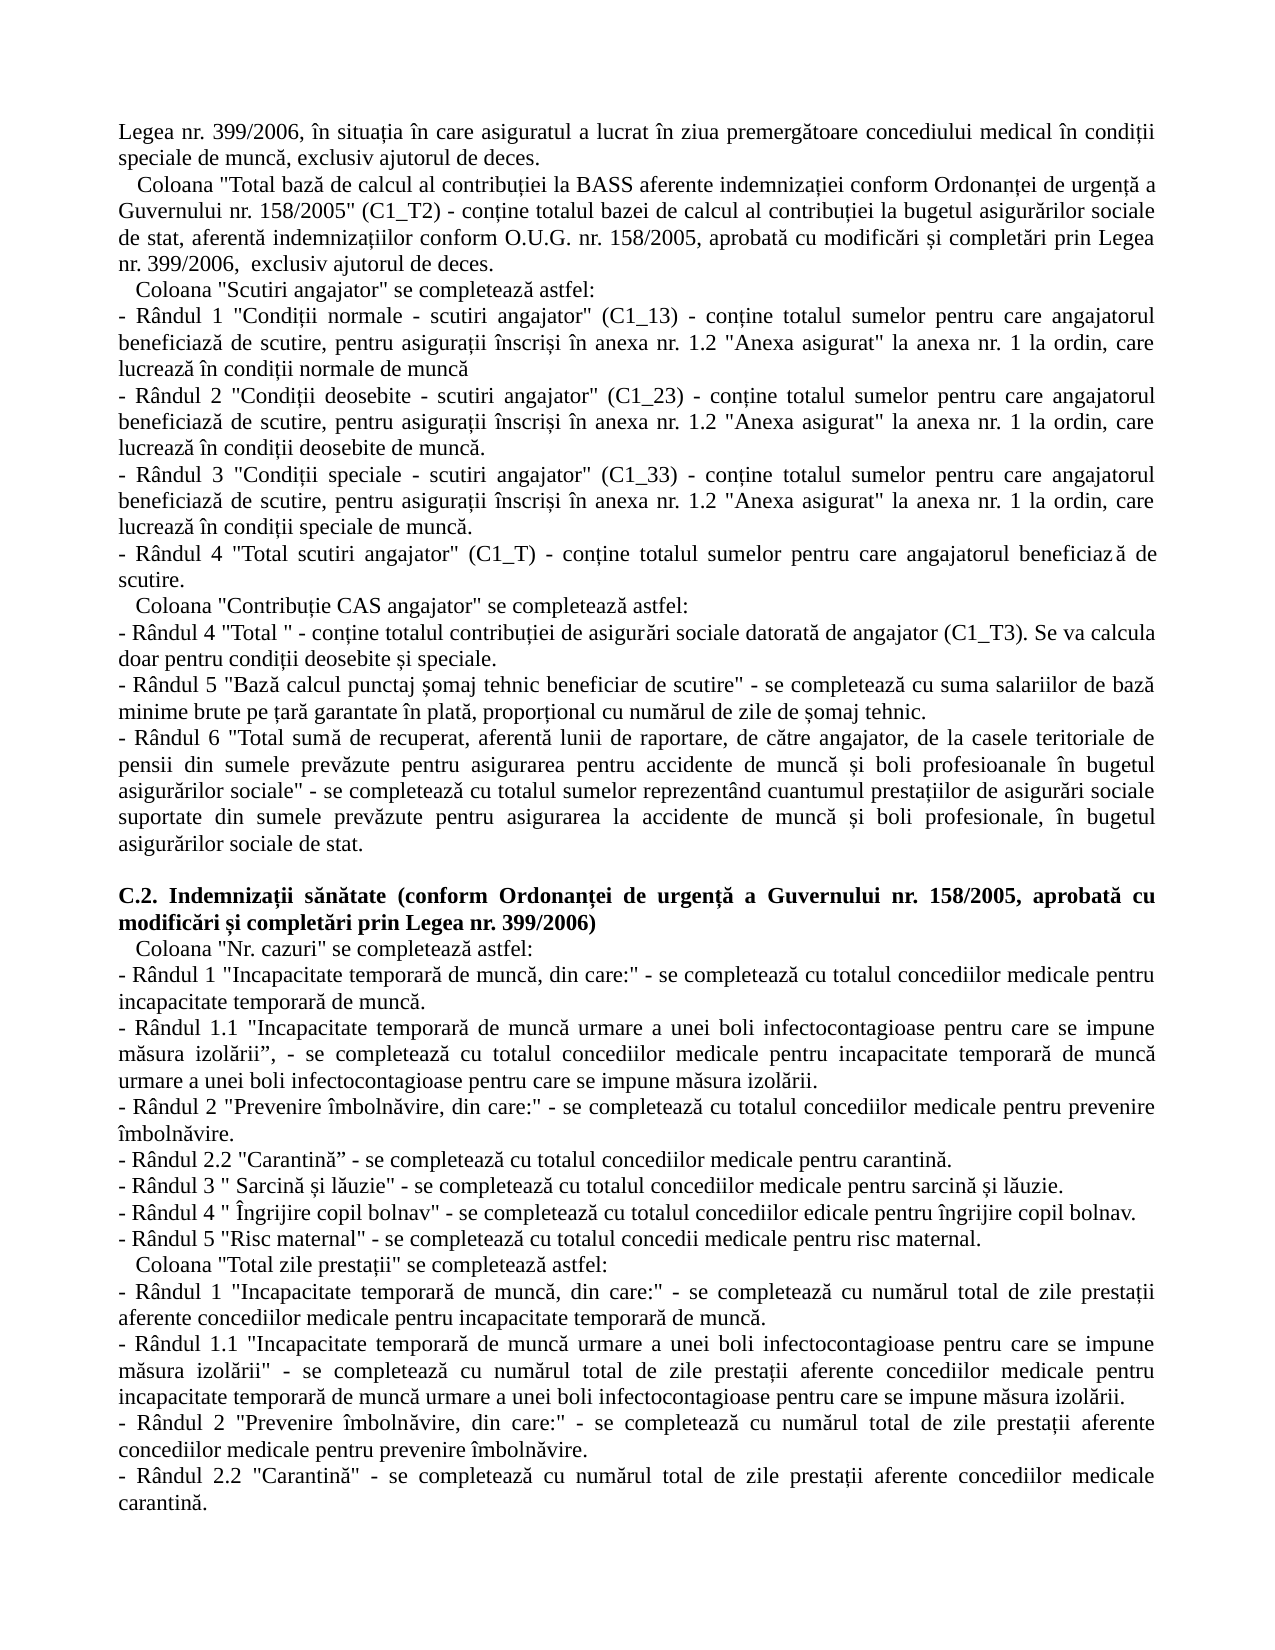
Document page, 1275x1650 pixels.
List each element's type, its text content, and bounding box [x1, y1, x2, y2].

text - Rândul 1 "Incapacitate temporară de muncă, din care:" - se completează cu numărul total de zile prestații aferente concediilor medicale pentru incapacitate temporară de muncă. [118, 1278, 1157, 1330]
text Coloana "Scutiri angajator" se completează astfel: [118, 276, 1157, 303]
text C.2. Indemnizații sănătate (conform Ordonanței de urgență a Guvernului nr. 158/2005, aprobată cu modificări și completări prin Legea nr. 399/2006) [118, 882, 1157, 935]
text Legea nr. 399/2006, în situația în care asiguratul a lucrat în ziua premergătoare concediului medical în condiții speciale de muncă, exclusiv ajutorul de deces. [118, 118, 1157, 171]
text Coloana "Contribuție CAS angajator" se completează astfel: [118, 592, 1157, 619]
text Coloana "Nr. cazuri" se completează astfel: [118, 935, 1157, 961]
text Coloana "Total zile prestații" se completează astfel: [118, 1251, 1157, 1278]
text - Rândul 1 "Incapacitate temporară de muncă, din care:" - se completează cu totalul concediilor medicale pentru incapacitate temporară de muncă. [118, 961, 1157, 1014]
text - Rândul 4 " Îngrijire copil bolnav" - se completează cu totalul concediilor edicale pentru îngrijire copil bolnav. [118, 1199, 1157, 1225]
text - Rândul 2.2 "Carantină” - se completează cu totalul concediilor medicale pentru carantină. [118, 1146, 1157, 1172]
text - Rândul 4 "Total scutiri angajator" (C1_T) - conține totalul sumelor pentru care angajatorul beneficiază de scutire. [118, 540, 1157, 592]
text Coloana "Total bază de calcul al contribuției la BASS aferente indemnizației conform Ordonanței de urgență a Guvernului nr. 158/2005" (C1_T2) - conține totalul bazei de calcul al contribuției la bugetul asigurărilor sociale de stat, aferentă indemnizațiilor conform O.U.G. nr. 158/2005, aprobată cu modificări și completări prin Legea nr. 399/2006, exclusiv ajutorul de deces. [118, 171, 1157, 276]
text - Rândul 2 "Condiții deosebite - scutiri angajator" (C1_23) - conține totalul sumelor pentru care angajatorul beneficiază de scutire, pentru asigurații înscriși în anexa nr. 1.2 "Anexa asigurat" la anexa nr. 1 la ordin, care lucrează în condiții deosebite de muncă. [118, 382, 1157, 461]
text - Rândul 1 "Condiții normale - scutiri angajator" (C1_13) - conține totalul sumelor pentru care angajatorul beneficiază de scutire, pentru asigurații înscriși în anexa nr. 1.2 "Anexa asigurat" la anexa nr. 1 la ordin, care lucrează în condiții normale de muncă [118, 303, 1157, 382]
text - Rândul 2.2 "Carantină" - se completează cu numărul total de zile prestații aferente concediilor medicale carantină. [118, 1462, 1157, 1515]
text - Rândul 3 "Condiții speciale - scutiri angajator" (C1_33) - conține totalul sumelor pentru care angajatorul beneficiază de scutire, pentru asigurații înscriși în anexa nr. 1.2 "Anexa asigurat" la anexa nr. 1 la ordin, care lucrează în condiții speciale de muncă. [118, 461, 1157, 540]
text - Rândul 1.1 "Incapacitate temporară de muncă urmare a unei boli infectocontagioase pentru care se impune măsura izolării" - se completează cu numărul total de zile prestații aferente concediilor medicale pentru incapacitate temporară de muncă urmare a unei boli infectocontagioase pentru care se impune măsura izolării. [118, 1330, 1157, 1409]
text - Rândul 4 "Total " - conține totalul contribuției de asigurări sociale datorată de angajator (C1_T3). Se va calcula doar pentru condiții deosebite și speciale. [118, 619, 1157, 672]
text - Rândul 5 "Bază calcul punctaj șomaj tehnic beneficiar de scutire" - se completează cu suma salariilor de bază minime brute pe țară garantate în plată, proporțional cu numărul de zile de șomaj tehnic. [118, 672, 1157, 724]
text - Rândul 1.1 "Incapacitate temporară de muncă urmare a unei boli infectocontagioase pentru care se impune măsura izolării”, - se completează cu totalul concediilor medicale pentru incapacitate temporară de muncă urmare a unei boli infectocontagioase pentru care se impune măsura izolării. [118, 1014, 1157, 1093]
text - Rândul 2 "Prevenire îmbolnăvire, din care:" - se completează cu totalul concediilor medicale pentru prevenire îmbolnăvire. [118, 1093, 1157, 1146]
text - Rândul 2 "Prevenire îmbolnăvire, din care:" - se completează cu numărul total de zile prestații aferente concediilor medicale pentru prevenire îmbolnăvire. [118, 1409, 1157, 1462]
text - Rândul 5 "Risc maternal" - se completează cu totalul concedii medicale pentru risc maternal. [118, 1225, 1157, 1251]
text - Rândul 3 " Sarcină și lăuzie" - se completează cu totalul concediilor medicale pentru sarcină și lăuzie. [118, 1172, 1157, 1199]
text - Rândul 6 "Total sumă de recuperat, aferentă lunii de raportare, de către angajator, de la casele teritoriale de pensii din sumele prevăzute pentru asigurarea pentru accidente de muncă și boli profesioanale în bugetul asigurărilor sociale" - se completeazǎ cu totalul sumelor reprezentând cuantumul prestațiilor de asigurări sociale suportate din sumele prevăzute pentru asigurarea la accidente de muncă și boli profesionale, în bugetul asigurărilor sociale de stat. [118, 724, 1157, 856]
